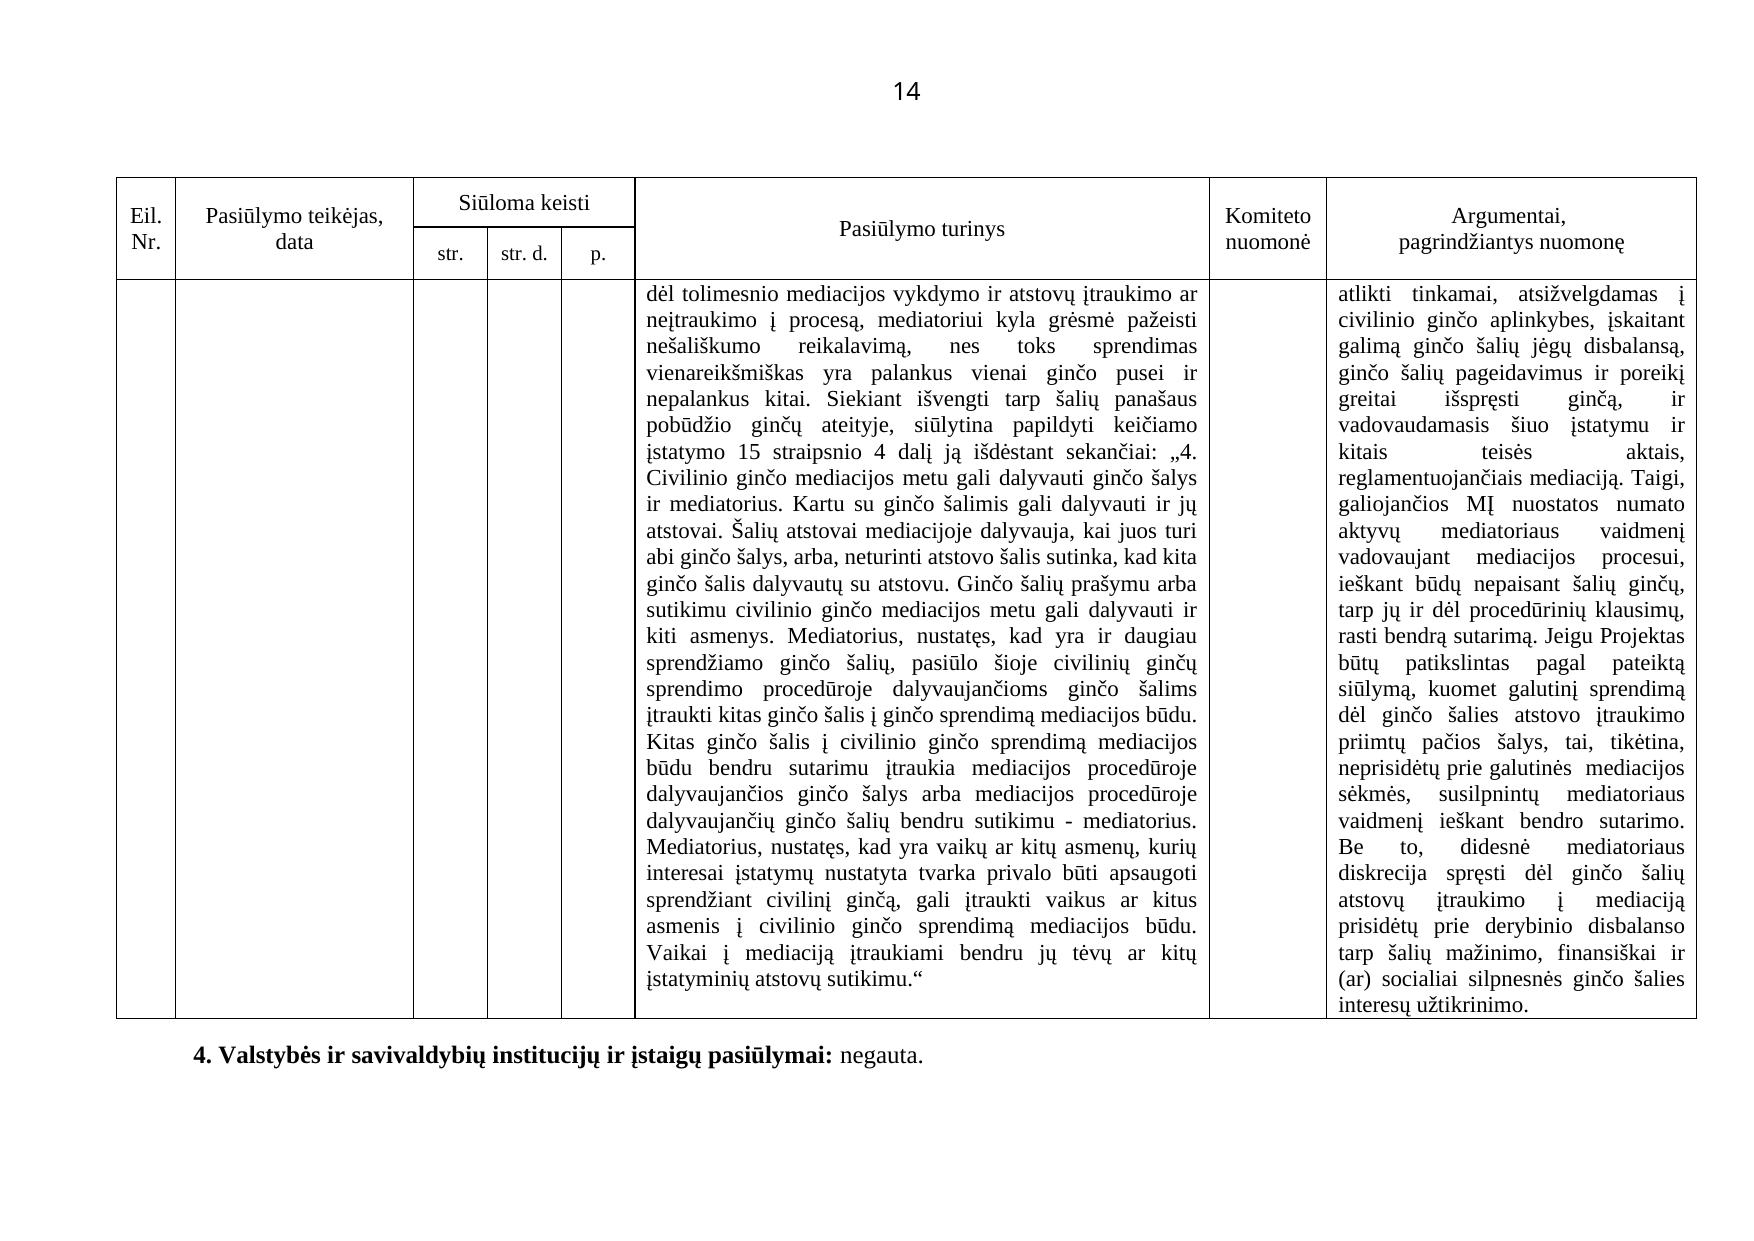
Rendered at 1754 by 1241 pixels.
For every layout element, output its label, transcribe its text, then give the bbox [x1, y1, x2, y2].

table_header Argumentai, pagrindžiantys nuomonę [1327, 178, 1696, 279]
table_header Pasiūlymo turinys [636, 178, 1209, 279]
table_cell p. [562, 228, 634, 279]
table_cell str. [414, 228, 487, 279]
table_cell str. d. [488, 228, 561, 279]
table_cell [176, 280, 413, 1018]
table_cell [562, 280, 634, 1018]
table_cell [117, 280, 175, 1018]
table_cell dėl tolimesnio mediacijos vykdymo ir atstovų įtraukimo ar neįtraukimo į procesą, mediatoriui kyla grėsmė pažeisti nešališkumo reikalavimą, nes toks sprendimas vienareikšmiškas yra palankus vienai ginčo pusei ir nepalankus kitai. Siekiant išvengti tarp šalių panašaus pobūdžio ginčų ateityje, siūlytina papildyti keičiamo įstatymo 15 straipsnio 4 dalį ją išdėstant sekančiai: „4. Civilinio ginčo mediacijos metu gali dalyvauti ginčo šalys ir mediatorius. Kartu su ginčo šalimis gali dalyvauti ir jų atstovai. Šalių atstovai mediacijoje dalyvauja, kai juos turi abi ginčo šalys, arba, neturinti atstovo šalis sutinka, kad kita ginčo šalis dalyvautų su atstovu. Ginčo šalių prašymu arba sutikimu civilinio ginčo mediacijos metu gali dalyvauti ir kiti asmenys. Mediatorius, nustatęs, kad yra ir daugiau sprendžiamo ginčo šalių, pasiūlo šioje civilinių ginčų sprendimo procedūroje dalyvaujančioms ginčo šalims įtraukti kitas ginčo šalis į ginčo sprendimą mediacijos būdu. Kitas ginčo šalis į civilinio ginčo sprendimą mediacijos būdu bendru sutarimu įtraukia mediacijos procedūroje dalyvaujančios ginčo šalys arba mediacijos procedūroje dalyvaujančių ginčo šalių bendru sutikimu - mediatorius. Mediatorius, nustatęs, kad yra vaikų ar kitų asmenų, kurių interesai įstatymų nustatyta tvarka privalo būti apsaugoti sprendžiant civilinį ginčą, gali įtraukti vaikus ar kitus asmenis į civilinio ginčo sprendimą mediacijos būdu. Vaikai į mediaciją įtraukiami bendru jų tėvų ar kitų įstatyminių atstovų sutikimu.“ [636, 280, 1209, 1018]
table_cell [488, 280, 561, 1018]
table_cell [1210, 280, 1326, 1018]
table_cell atlikti tinkamai, atsižvelgdamas į civilinio ginčo aplinkybes, įskaitant galimą ginčo šalių jėgų disbalansą, ginčo šalių pageidavimus ir poreikį greitai išspręsti ginčą, ir vadovaudamasis šiuo įstatymu ir kitais teisės aktais, reglamentuojančiais mediaciją. Taigi, galiojančios MĮ nuostatos numato aktyvų mediatoriaus vaidmenį vadovaujant mediacijos procesui, ieškant būdų nepaisant šalių ginčų, tarp jų ir dėl procedūrinių klausimų, rasti bendrą sutarimą. Jeigu Projektas būtų patikslintas pagal pateiktą siūlymą, kuomet galutinį sprendimą dėl ginčo šalies atstovo įtraukimo priimtų pačios šalys, tai, tikėtina, neprisidėtų prie galutinės mediacijos sėkmės, susilpnintų mediatoriaus vaidmenį ieškant bendro sutarimo. Be to, didesnė mediatoriaus diskrecija spręsti dėl ginčo šalių atstovų įtraukimo į mediaciją prisidėtų prie derybinio disbalanso tarp šalių mažinimo, finansiškai ir (ar) socialiai silpnesnės ginčo šalies interesų užtikrinimo. [1327, 280, 1696, 1018]
table_header Komiteto nuomonė [1210, 178, 1326, 279]
subtitle 4. Valstybės ir savivaldybių institucijų ir įstaigų pasiūlymai: negauta. [118, 1040, 1695, 1069]
table_header Eil. Nr. [117, 178, 175, 279]
table_header Pasiūlymo teikėjas, data [176, 178, 413, 279]
table_cell [414, 280, 487, 1018]
table_header Siūloma keisti [414, 178, 634, 226]
